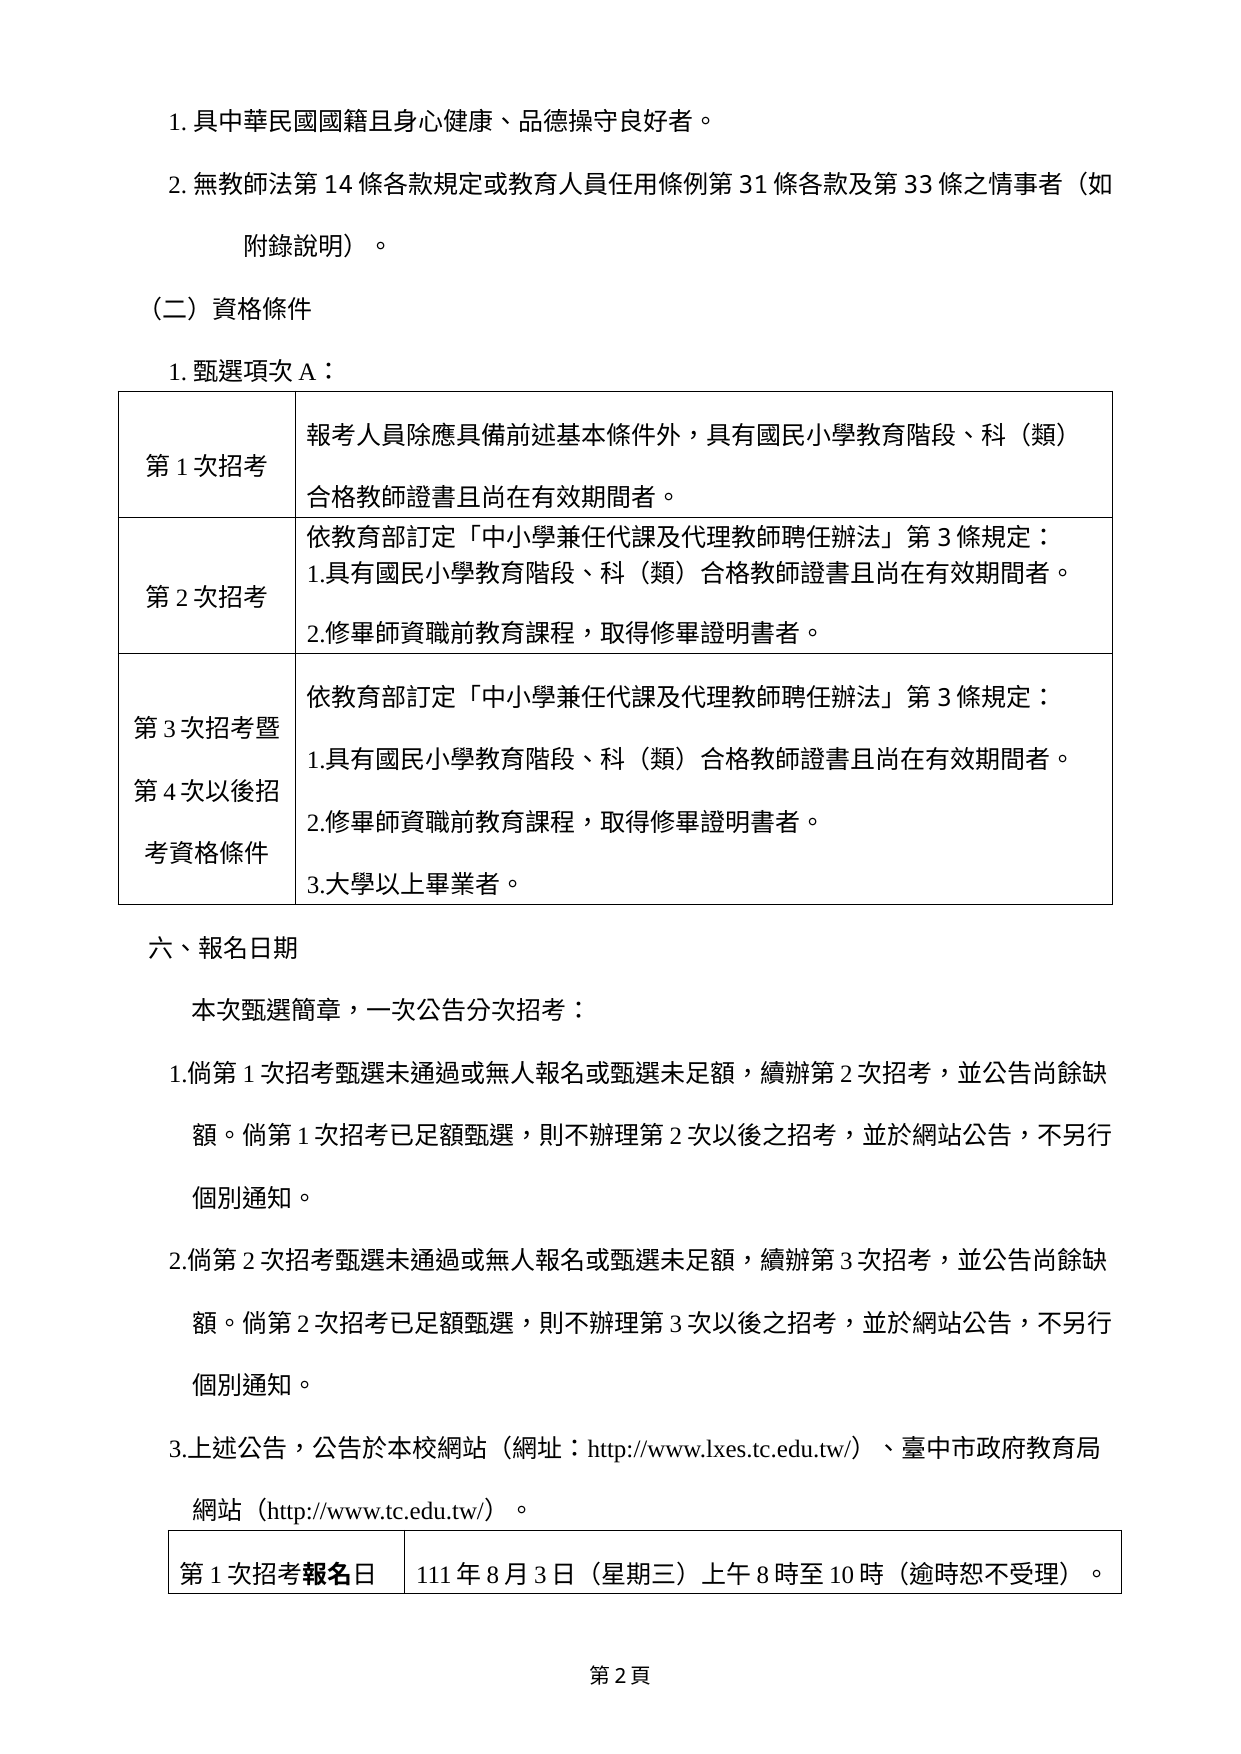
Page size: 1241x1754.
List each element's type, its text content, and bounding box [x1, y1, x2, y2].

text 1.倘第1次招考甄選未通過或無人報名或甄選未足額，續辦第2次招考，並公告尚餘缺 額。倘第1次招考已足額甄選，則不辦理第2次以後之招考，並於網站公告，不另行個別通知。 [162, 1030, 1122, 1217]
text （二）資格條件 [118, 266, 1122, 328]
text 1. 甄選項次A： [118, 328, 1122, 391]
text 3.上述公告，公告於本校網站（網址：http://www.lxes.tc.edu.tw/）、臺中市政府教育局網站（http://www.tc.edu.tw/）。 [162, 1405, 1122, 1530]
text 2.倘第2次招考甄選未通過或無人報名或甄選未足額，續辦第3次招考，並公告尚餘缺額。倘第2次招考已足額甄選，則不辦理第3次以後之招考，並於網站公告，不另行個別通知。 [162, 1217, 1122, 1405]
text 1. 具中華民國國籍且身心健康、品德操守良好者。 [118, 78, 1122, 141]
table_header 111年8月3日（星期三）上午8時至10時（逾時恕不受理）。 [405, 1531, 1121, 1593]
table_cell 第2次招考 [119, 518, 295, 653]
table_header 第1次招考 [119, 392, 295, 517]
table_cell 依教育部訂定「中小學兼任代課及代理教師聘任辦法」第3條規定： 1.具有國民小學教育階段、科（類）合格教師證書且尚在有效期間者。 2.修畢師資職前教育課程，取得修畢證明書者。 [296, 518, 1112, 653]
table_header 報考人員除應具備前述基本條件外，具有國民小學教育階段、科（類）合格教師證書且尚在有效期間者。 [296, 392, 1112, 517]
table_cell 第3次招考暨 第4次以後招考資格條件 [119, 654, 295, 904]
table_cell 依教育部訂定「中小學兼任代課及代理教師聘任辦法」第3條規定： 1.具有國民小學教育階段、科（類）合格教師證書且尚在有效期間者。 2.修畢師資職前教育課程，取得修畢證明書者。 3.大學以上畢業者。 [296, 654, 1112, 904]
table_header 第1次招考報名日 [169, 1531, 404, 1593]
text 六、報名日期 本次甄選簡章，一次公告分次招考： [148, 905, 1122, 1030]
text 2. 無教師法第14條各款規定或教育人員任用條例第31條各款及第33條之情事者（如附錄說明）。 [118, 141, 1122, 266]
